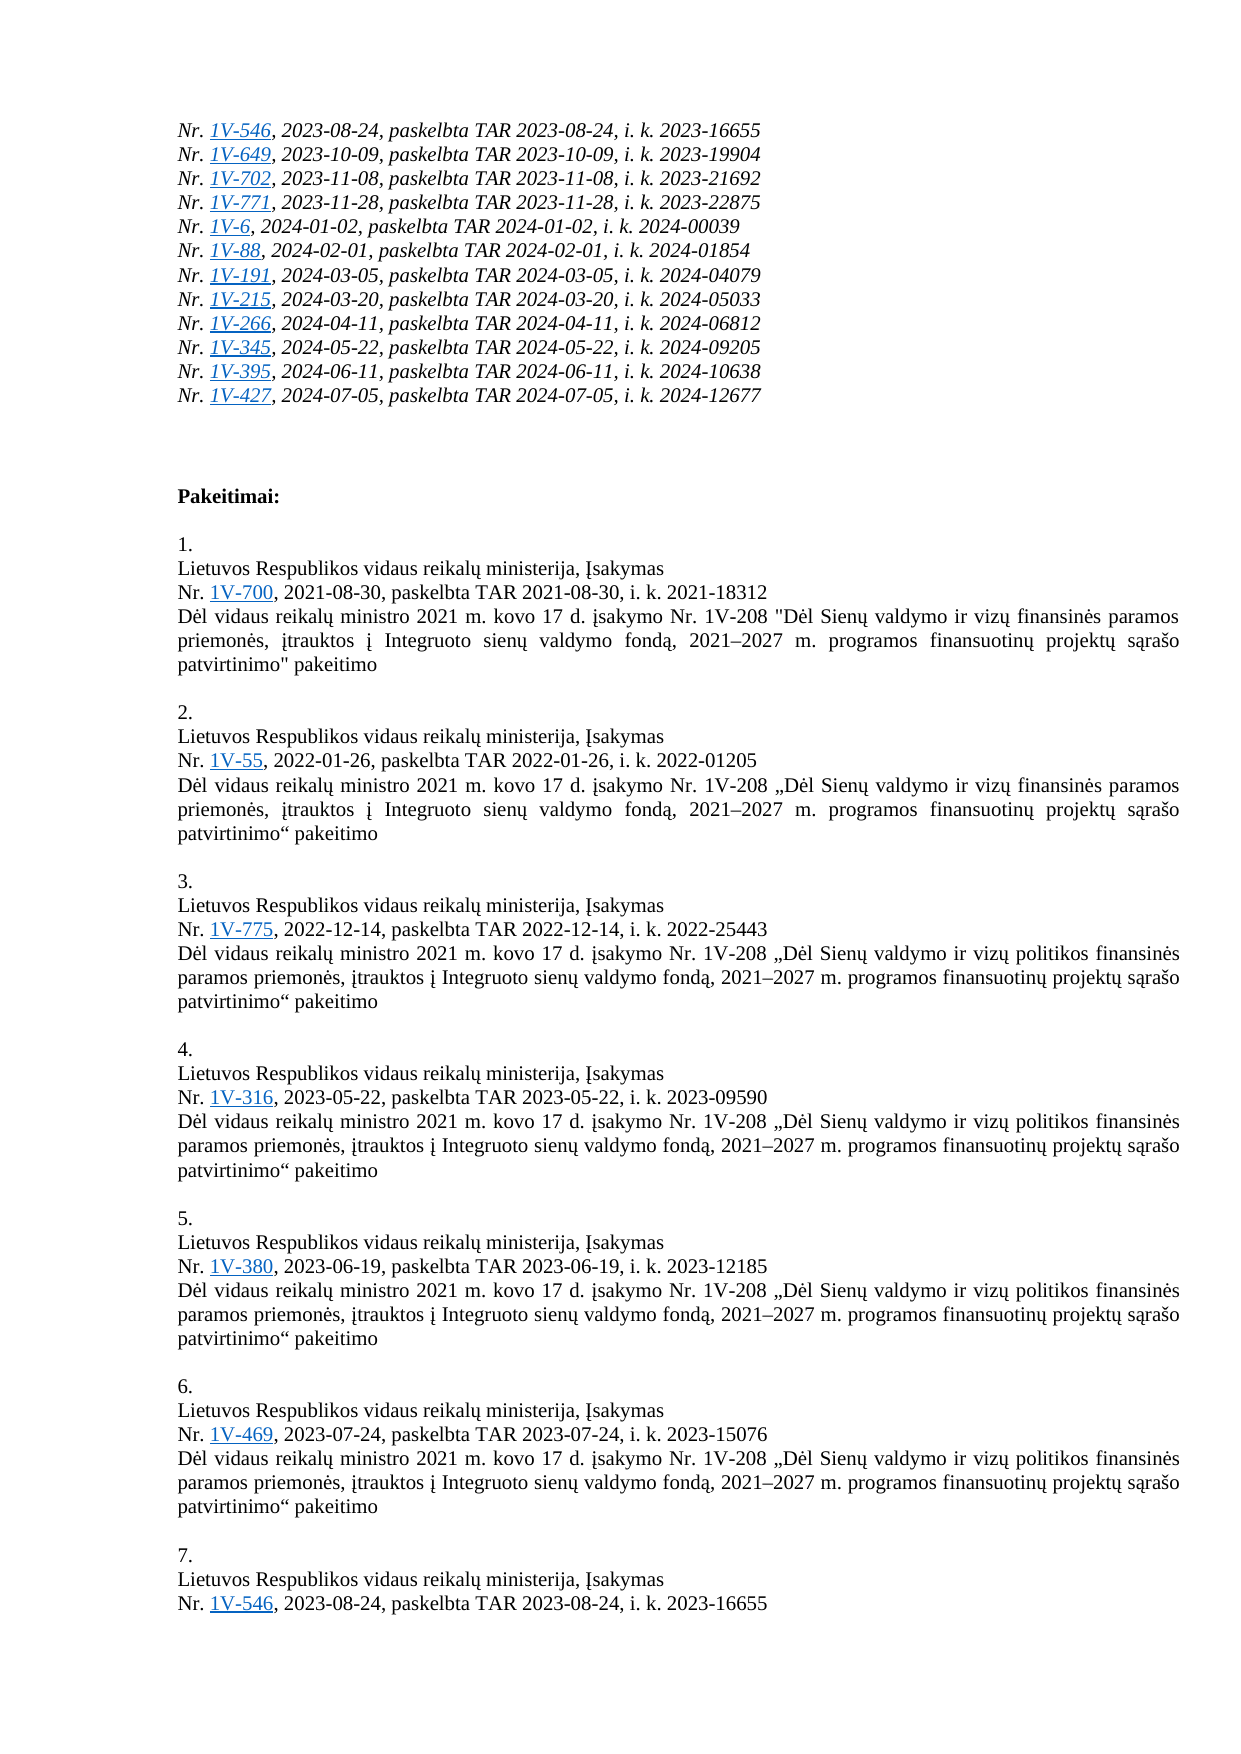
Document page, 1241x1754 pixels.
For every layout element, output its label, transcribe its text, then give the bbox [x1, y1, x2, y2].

text Dėl vidaus reikalų ministro 2021 m. kovo 17 d. įsakymo Nr. 1V-208 „Dėl Sienų valdymo ir vizų politikos finansinės paramos priemonės, įtrauktos į Integruoto sienų valdymo fondą, 2021–2027 m. programos finansuotinų projektų sąrašo patvirtinimo“ pakeitimo [177, 1278, 1181, 1350]
text Nr. 1V-775, 2022-12-14, paskelbta TAR 2022-12-14, i. k. 2022-25443 [177, 917, 1181, 941]
text Nr. 1V-469, 2023-07-24, paskelbta TAR 2023-07-24, i. k. 2023-15076 [177, 1422, 1181, 1446]
text Nr. 1V-88, 2024-02-01, paskelbta TAR 2024-02-01, i. k. 2024-01854 [177, 238, 1181, 262]
text Nr. 1V-395, 2024-06-11, paskelbta TAR 2024-06-11, i. k. 2024-10638 [177, 359, 1181, 383]
text Dėl vidaus reikalų ministro 2021 m. kovo 17 d. įsakymo Nr. 1V-208 „Dėl Sienų valdymo ir vizų politikos finansinės paramos priemonės, įtrauktos į Integruoto sienų valdymo fondą, 2021–2027 m. programos finansuotinų projektų sąrašo patvirtinimo“ pakeitimo [177, 1446, 1181, 1518]
text Lietuvos Respublikos vidaus reikalų ministerija, Įsakymas [177, 1398, 1181, 1422]
text Dėl vidaus reikalų ministro 2021 m. kovo 17 d. įsakymo Nr. 1V-208 „Dėl Sienų valdymo ir vizų politikos finansinės paramos priemonės, įtrauktos į Integruoto sienų valdymo fondą, 2021–2027 m. programos finansuotinų projektų sąrašo patvirtinimo“ pakeitimo [177, 1109, 1181, 1182]
text Nr. 1V-380, 2023-06-19, paskelbta TAR 2023-06-19, i. k. 2023-12185 [177, 1254, 1181, 1278]
text Nr. 1V-191, 2024-03-05, paskelbta TAR 2024-03-05, i. k. 2024-04079 [177, 262, 1181, 287]
text Nr. 1V-345, 2024-05-22, paskelbta TAR 2024-05-22, i. k. 2024-09205 [177, 335, 1181, 359]
text 3. [177, 869, 1181, 893]
text Nr. 1V-649, 2023-10-09, paskelbta TAR 2023-10-09, i. k. 2023-19904 [177, 142, 1181, 166]
text 4. [177, 1037, 1181, 1061]
text Nr. 1V-546, 2023-08-24, paskelbta TAR 2023-08-24, i. k. 2023-16655 [177, 1591, 1181, 1615]
text Nr. 1V-266, 2024-04-11, paskelbta TAR 2024-04-11, i. k. 2024-06812 [177, 311, 1181, 335]
text 6. [177, 1374, 1181, 1398]
text Nr. 1V-6, 2024-01-02, paskelbta TAR 2024-01-02, i. k. 2024-00039 [177, 214, 1181, 238]
text Nr. 1V-316, 2023-05-22, paskelbta TAR 2023-05-22, i. k. 2023-09590 [177, 1085, 1181, 1109]
text Dėl vidaus reikalų ministro 2021 m. kovo 17 d. įsakymo Nr. 1V-208 "Dėl Sienų valdymo ir vizų finansinės paramos priemonės, įtrauktos į Integruoto sienų valdymo fondą, 2021–2027 m. programos finansuotinų projektų sąrašo patvirtinimo" pakeitimo [177, 604, 1181, 676]
text Nr. 1V-771, 2023-11-28, paskelbta TAR 2023-11-28, i. k. 2023-22875 [177, 190, 1181, 214]
text Dėl vidaus reikalų ministro 2021 m. kovo 17 d. įsakymo Nr. 1V-208 „Dėl Sienų valdymo ir vizų politikos finansinės paramos priemonės, įtrauktos į Integruoto sienų valdymo fondą, 2021–2027 m. programos finansuotinų projektų sąrašo patvirtinimo“ pakeitimo [177, 941, 1181, 1013]
text 2. [177, 700, 1181, 724]
text Lietuvos Respublikos vidaus reikalų ministerija, Įsakymas [177, 893, 1181, 917]
text Lietuvos Respublikos vidaus reikalų ministerija, Įsakymas [177, 556, 1181, 580]
text Dėl vidaus reikalų ministro 2021 m. kovo 17 d. įsakymo Nr. 1V-208 „Dėl Sienų valdymo ir vizų finansinės paramos priemonės, įtrauktos į Integruoto sienų valdymo fondą, 2021–2027 m. programos finansuotinų projektų sąrašo patvirtinimo“ pakeitimo [177, 772, 1181, 845]
text Lietuvos Respublikos vidaus reikalų ministerija, Įsakymas [177, 1567, 1181, 1591]
text Nr. 1V-700, 2021-08-30, paskelbta TAR 2021-08-30, i. k. 2021-18312 [177, 580, 1181, 604]
text Nr. 1V-546, 2023-08-24, paskelbta TAR 2023-08-24, i. k. 2023-16655 [177, 118, 1181, 142]
text Nr. 1V-55, 2022-01-26, paskelbta TAR 2022-01-26, i. k. 2022-01205 [177, 748, 1181, 772]
text Nr. 1V-427, 2024-07-05, paskelbta TAR 2024-07-05, i. k. 2024-12677 [177, 383, 1181, 407]
text Pakeitimai: [177, 484, 1181, 508]
text Nr. 1V-215, 2024-03-20, paskelbta TAR 2024-03-20, i. k. 2024-05033 [177, 287, 1181, 311]
text Lietuvos Respublikos vidaus reikalų ministerija, Įsakymas [177, 1230, 1181, 1254]
text 7. [177, 1542, 1181, 1567]
text Lietuvos Respublikos vidaus reikalų ministerija, Įsakymas [177, 724, 1181, 748]
text Lietuvos Respublikos vidaus reikalų ministerija, Įsakymas [177, 1061, 1181, 1085]
text 5. [177, 1206, 1181, 1230]
text Nr. 1V-702, 2023-11-08, paskelbta TAR 2023-11-08, i. k. 2023-21692 [177, 166, 1181, 190]
text 1. [177, 532, 1181, 556]
